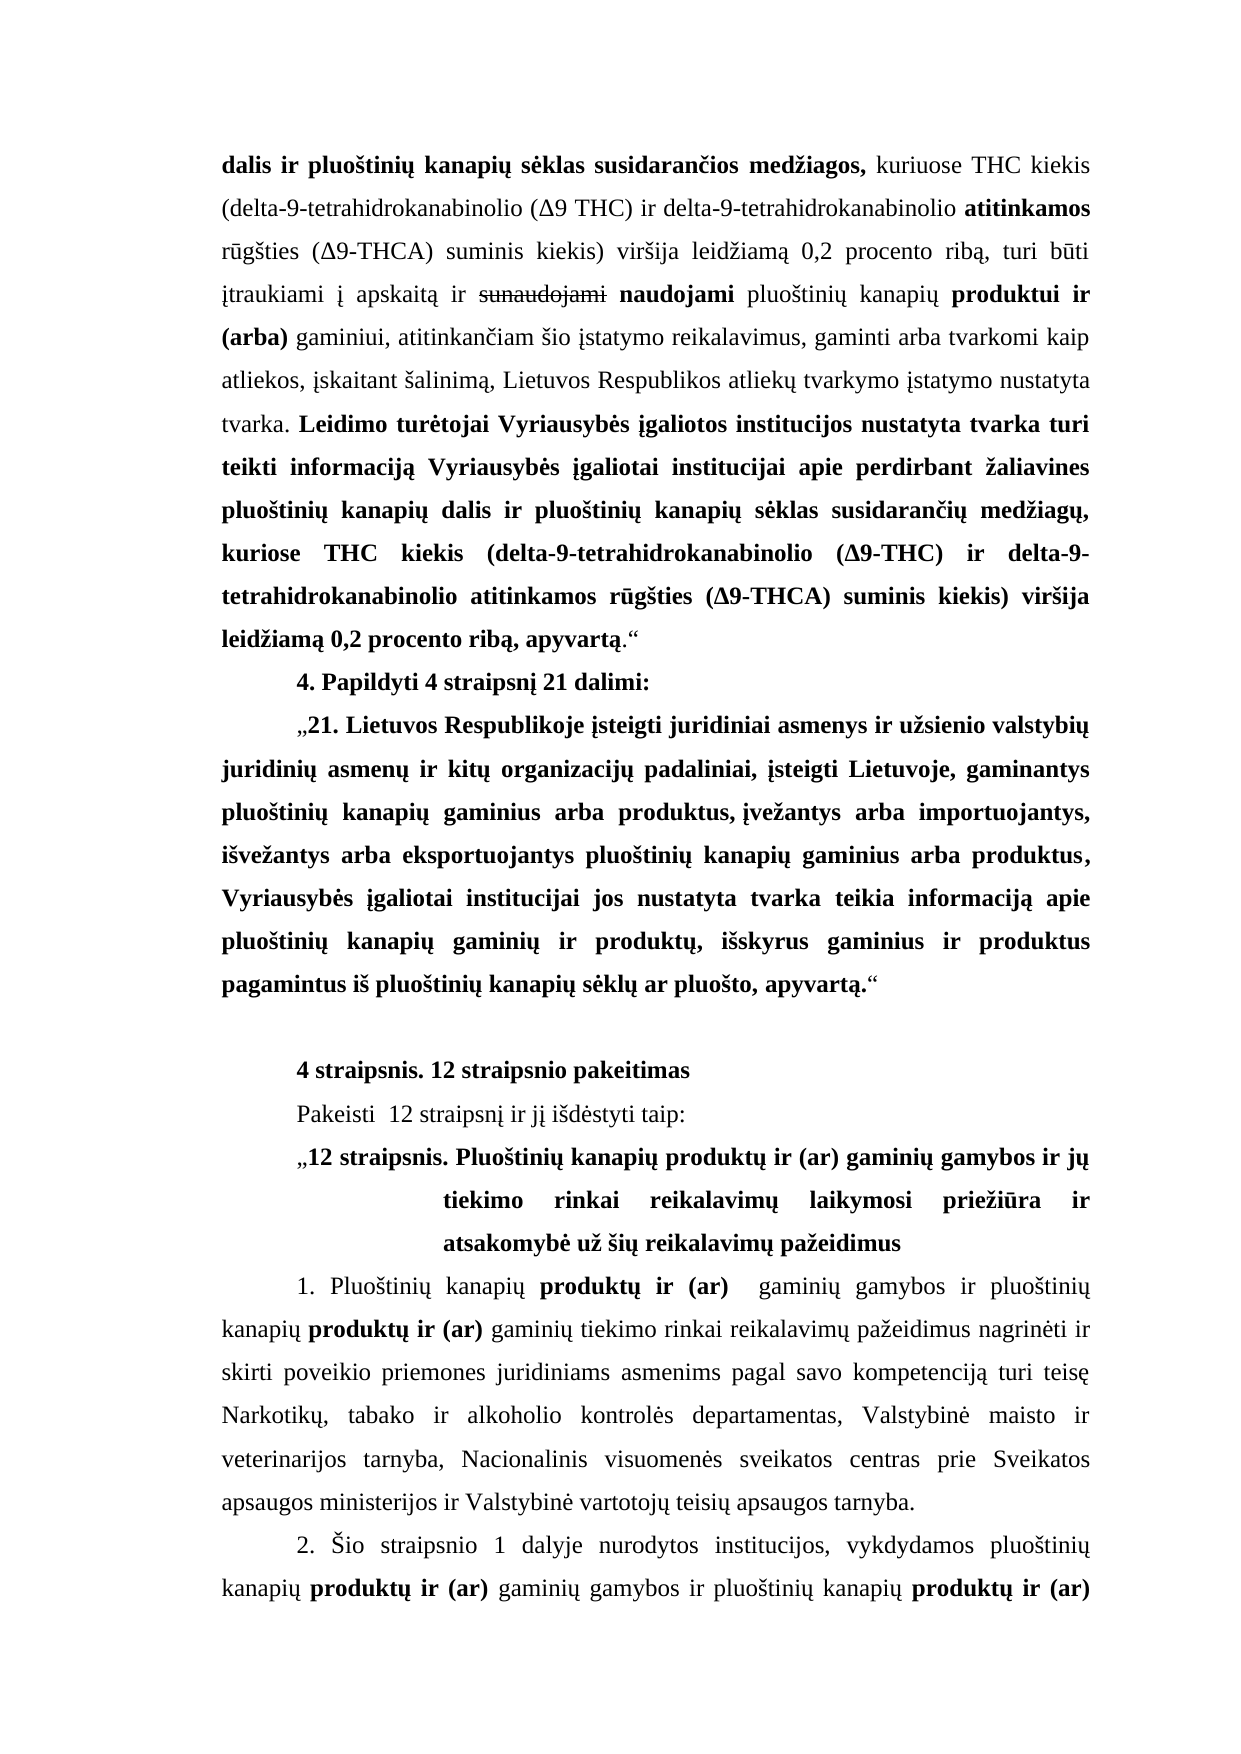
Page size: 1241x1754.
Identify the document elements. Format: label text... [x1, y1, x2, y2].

text 2. Šio straipsnio 1 dalyje nurodytos institucijos, vykdydamos pluoštinių kanapių produktų ir (ar) gaminių gamybos ir pluoštinių kanapių produktų ir (ar) [221, 1530, 1091, 1602]
text „21. Lietuvos Respublikoje įsteigti juridiniai asmenys ir užsienio valstybių juridinių asmenų ir kitų organizacijų padaliniai, įsteigti Lietuvoje, gaminantys pluoštinių kanapių gaminius arba produktus, įvežantys arba importuojantys, išvežantys arba eksportuojantys pluoštinių kanapių gaminius arba produktus, Vyriausybės įgaliotai institucijai jos nustatyta tvarka teikia informaciją apie pluoštinių kanapių gaminių ir produktų, išskyrus gaminius ir produktus pagamintus iš pluoštinių kanapių sėklų ar pluošto, apyvartą.“ [221, 711, 1091, 998]
text 4 straipsnis. 12 straipsnio pakeitimas [221, 1056, 1091, 1084]
text 4. Papildyti 4 straipsnį 21 dalimi: [221, 667, 1091, 696]
text „12 straipsnis. Pluoštinių kanapių produktų ir (ar) gaminių gamybos ir jų tiekimo rinkai reikalavimų laikymosi priežiūra ir atsakomybė už šių reikalavimų pažeidimus [296, 1142, 1091, 1257]
text dalis ir pluoštinių kanapių sėklas susidarančios medžiagos, kuriuose THC kiekis (delta-9-tetrahidrokanabinolio (Δ9 THC) ir delta-9-tetrahidrokanabinolio atitinkamos rūgšties (Δ9-THCA) suminis kiekis) viršija leidžiamą 0,2 procento ribą, turi būti įtraukiami į apskaitą ir sunaudojami naudojami pluoštinių kanapių produktui ir (arba) gaminiui, atitinkančiam šio įstatymo reikalavimus, gaminti arba tvarkomi kaip atliekos, įskaitant šalinimą, Lietuvos Respublikos atliekų tvarkymo įstatymo nustatyta tvarka. Leidimo turėtojai Vyriausybės įgaliotos institucijos nustatyta tvarka turi teikti informaciją Vyriausybės įgaliotai institucijai apie perdirbant žaliavines pluoštinių kanapių dalis ir pluoštinių kanapių sėklas susidarančių medžiagų, kuriose THC kiekis (delta-9-tetrahidrokanabinolio (Δ9-THC) ir delta-9-tetrahidrokanabinolio atitinkamos rūgšties (Δ9-THCA) suminis kiekis) viršija leidžiamą 0,2 procento ribą, apyvartą.“ [221, 150, 1091, 653]
text 1. Pluoštinių kanapių produktų ir (ar) gaminių gamybos ir pluoštinių kanapių produktų ir (ar) gaminių tiekimo rinkai reikalavimų pažeidimus nagrinėti ir skirti poveikio priemones juridiniams asmenims pagal savo kompetenciją turi teisę Narkotikų, tabako ir alkoholio kontrolės departamentas, Valstybinė maisto ir veterinarijos tarnyba, Nacionalinis visuomenės sveikatos centras prie Sveikatos apsaugos ministerijos ir Valstybinė vartotojų teisių apsaugos tarnyba. [221, 1271, 1091, 1516]
text Pakeisti 12 straipsnį ir jį išdėstyti taip: [221, 1099, 1091, 1127]
